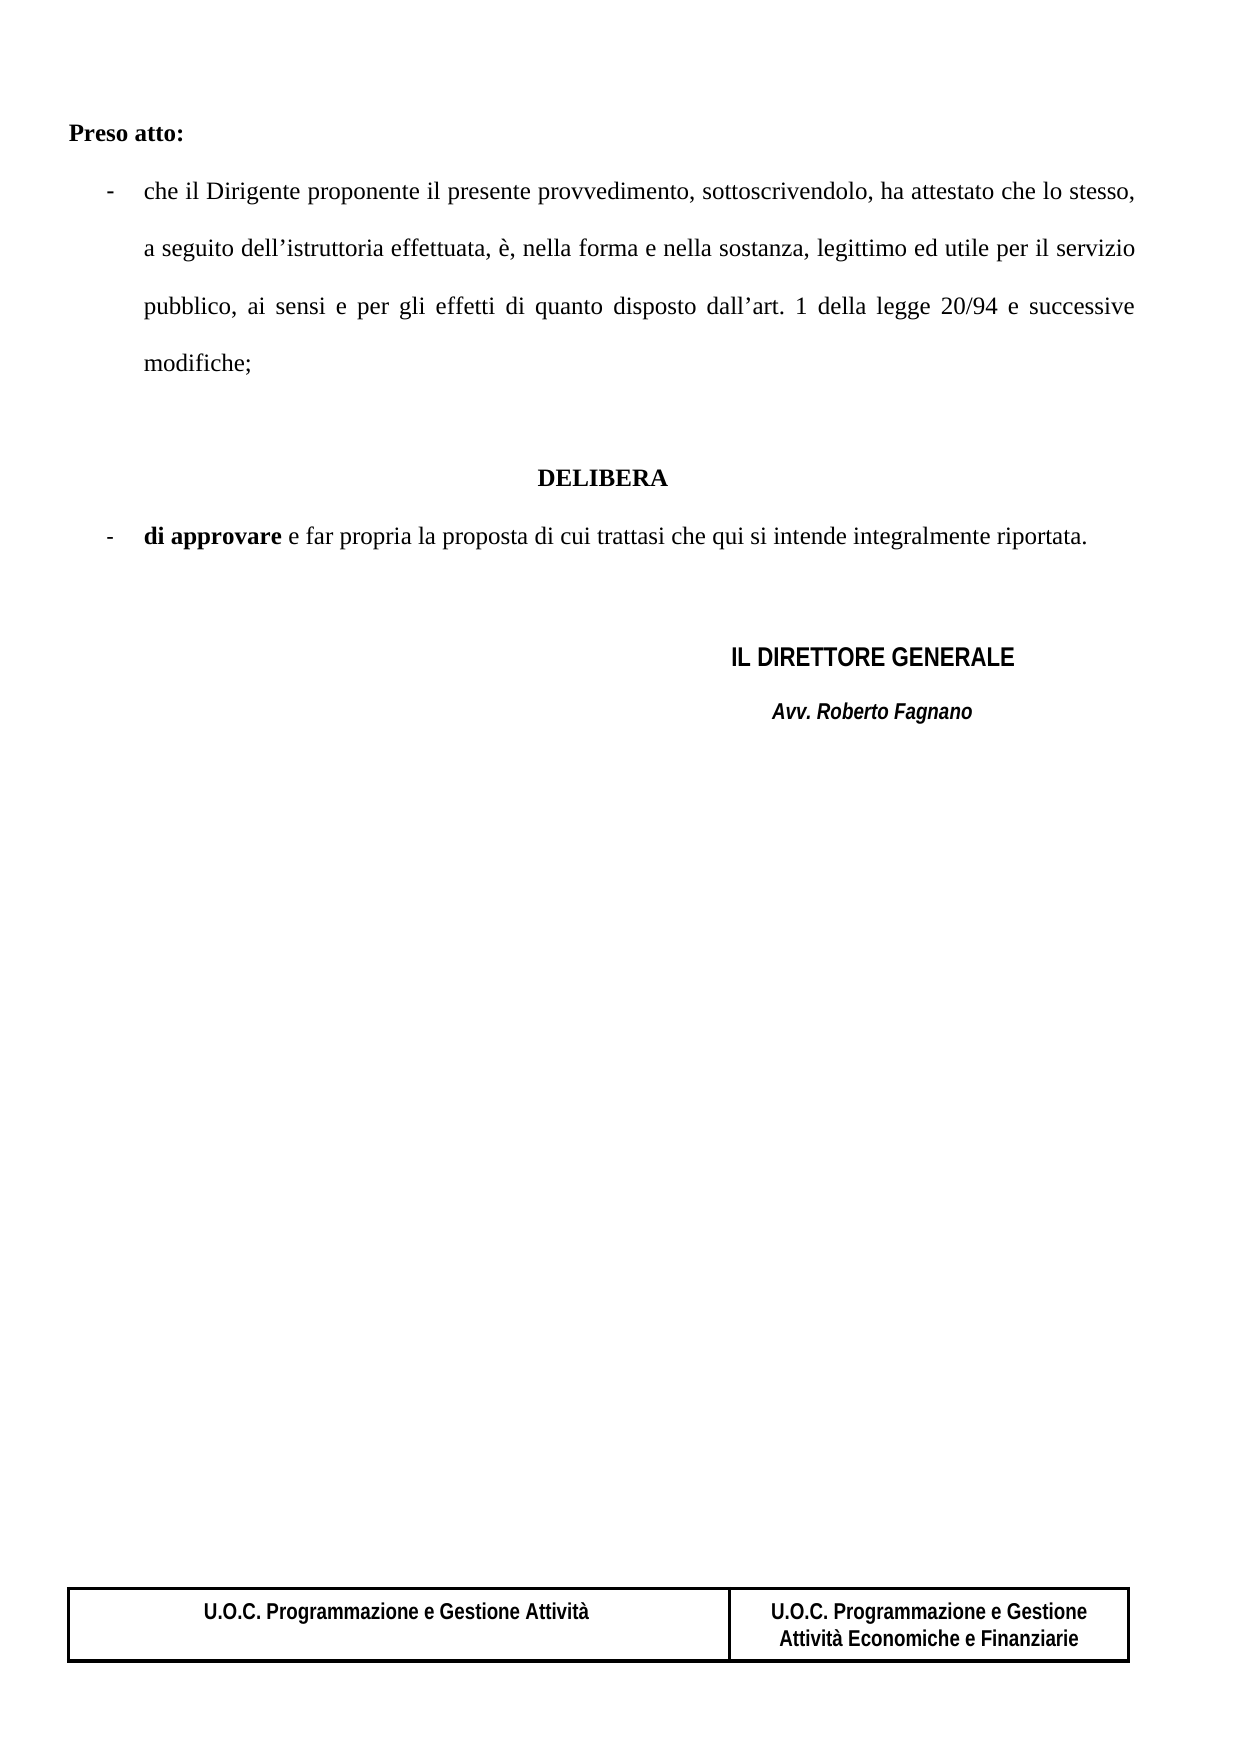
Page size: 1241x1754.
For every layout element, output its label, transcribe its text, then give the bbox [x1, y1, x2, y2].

table_header U.O.C. Programmazione e Gestione Attività Economiche e Finanziarie [731, 1590, 1127, 1659]
text IL DIRETTORE GENERALE [731, 642, 1015, 673]
table_header U.O.C. Programmazione e Gestione Attività [70, 1590, 728, 1659]
list di approvare e far propria la proposta di cui trattasi che qui si intende integralmente riportata. [106, 521, 1137, 549]
text DELIBERA [68, 463, 1137, 492]
text Preso atto: [68, 118, 1137, 147]
list che il Dirigente proponente il presente provvedimento, sottoscrivendolo, ha attestato che lo stesso, a seguito dell’istruttoria effettuata, è, nella forma e nella sostanza, legittimo ed utile per il servizio pubblico, ai sensi e per gli effetti di quanto disposto dall’art. 1 della legge 20/94 e successive modifiche; [106, 176, 1137, 377]
text Avv. Roberto Fagnano [731, 698, 1015, 724]
